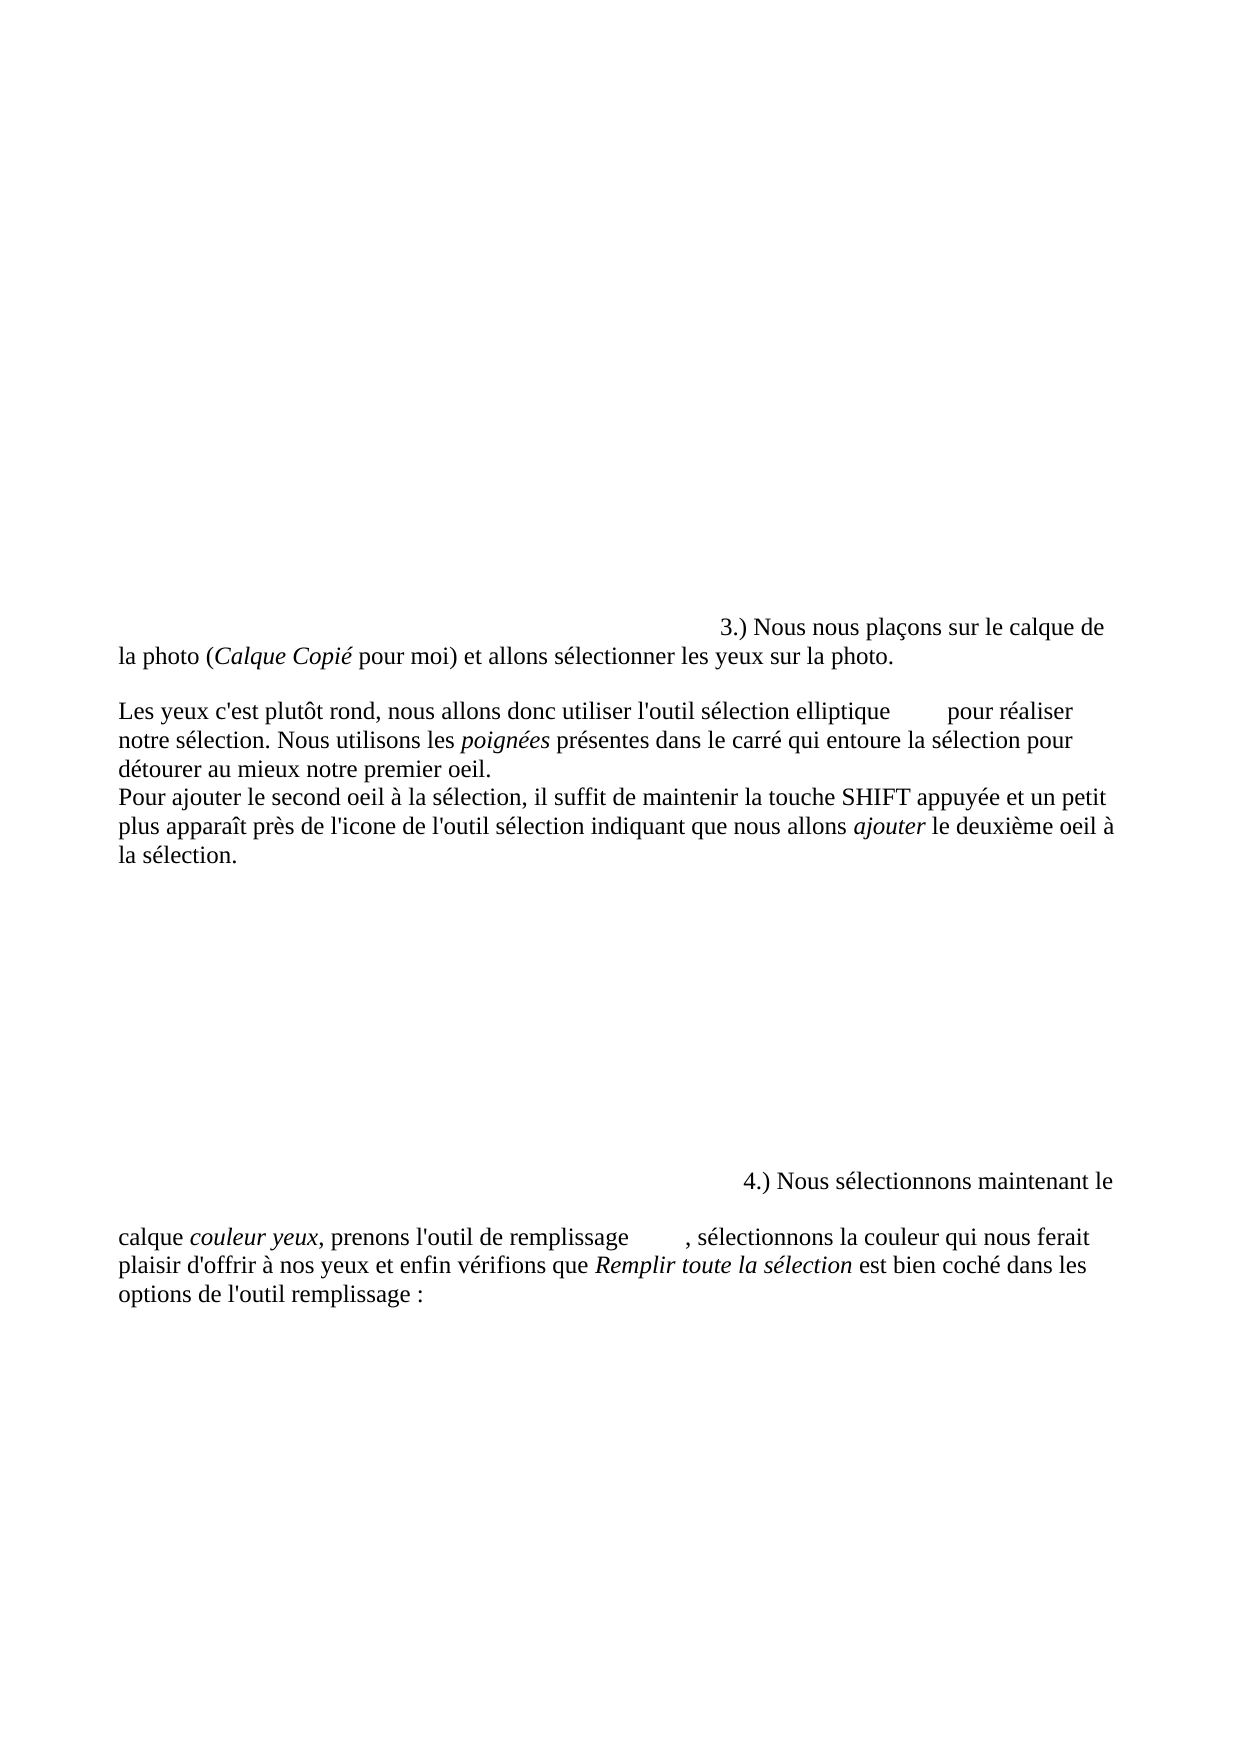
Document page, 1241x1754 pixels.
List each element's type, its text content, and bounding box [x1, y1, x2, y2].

text Vous voulez voir quelle tête vous auriez avec des yeux bleus, verts ou encore rouges ??!! Rien de plus simple avec Gimp. Nous allons changer la couleur de vos yeux! 1.) Nous ouvrons notre photo (avec des yeux tant qu'à faire, là d'ailleurs y'a que ça...deux yeux...) : 2.) Nous créons un nouveau calque transparent que je nomme couleur yeux puisqu'il comportera la couleur modifiée des mirettes du Monsieur de la Photo (un noble...). Pour afficher la fenêtre des calques si pas visible : CTRL+L au clavier. 3.) Nous nous plaçons sur le calque de la photo (Calque Copié pour moi) et allons sélectionner les yeux sur la photo. Les yeux c'est plutôt rond, nous allons donc utiliser l'outil sélection elliptique pour réaliser notre sélection. Nous utilisons les poignées présentes dans le carré qui entoure la sélection pour détourer au mieux notre premier oeil. Pour ajouter le second oeil à la sélection, il suffit de maintenir la touche SHIFT appuyée et un petit plus apparaît près de l'icone de l'outil sélection indiquant que nous allons ajouter le deuxième oeil à la sélection. 4.) Nous sélectionnons maintenant le calque couleur yeux, prenons l'outil de remplissage , sélectionnons la couleur qui nous ferait plaisir d'offrir à nos yeux et enfin vérifions que Remplir toute la sélection est bien coché dans les options de l'outil remplissage : Nous pouvons alors donner leur nouvelle teinte à nos deux billes et les colorier : 5.) Je vous entends déjà brailler : "Ouais super! Ca ressemble à rien! Je faisais la même avec Paint!". C'est pas fini...c'est tout. Nous allons faire passer notre calque couleur yeux en mode superposer : Y'a déjà un mieux : 6.) Nous allons maintenant fignoler le boulot. Tout d'abord nous déselectionnons tout par Sélection -> Aucune ou SHIFT+CTRL+A au clavier. Nous sommes toujours sur le calque couleur yeux. Nous zoomons bien sur le détail des yeux avec la molette de la souris. Avec la gomme et une brosse dure qui fait pile poil la taille de la pupille de l'oeil, nous allons redonner sa couleur noire à elle-ci en gommant le rouge présent dans la pupille. Pour ajuster la taille de la brosse, jouez avec la barre Etirer ou rétrecir. Puis avec une brosse plus douce au contour flou (fuzzy), nous allons gommer doucement les endroits où le rouge déborde (sur les cils principalement). Enfin avec l'outil pinceau et la couleur que vous avez choisie pour les yeux, nous allons mettre quelques retouches aux endroits où notre sélection elliptique n'a pas été très chanceuse. Et finalement : [118, 118, 1122, 1337]
